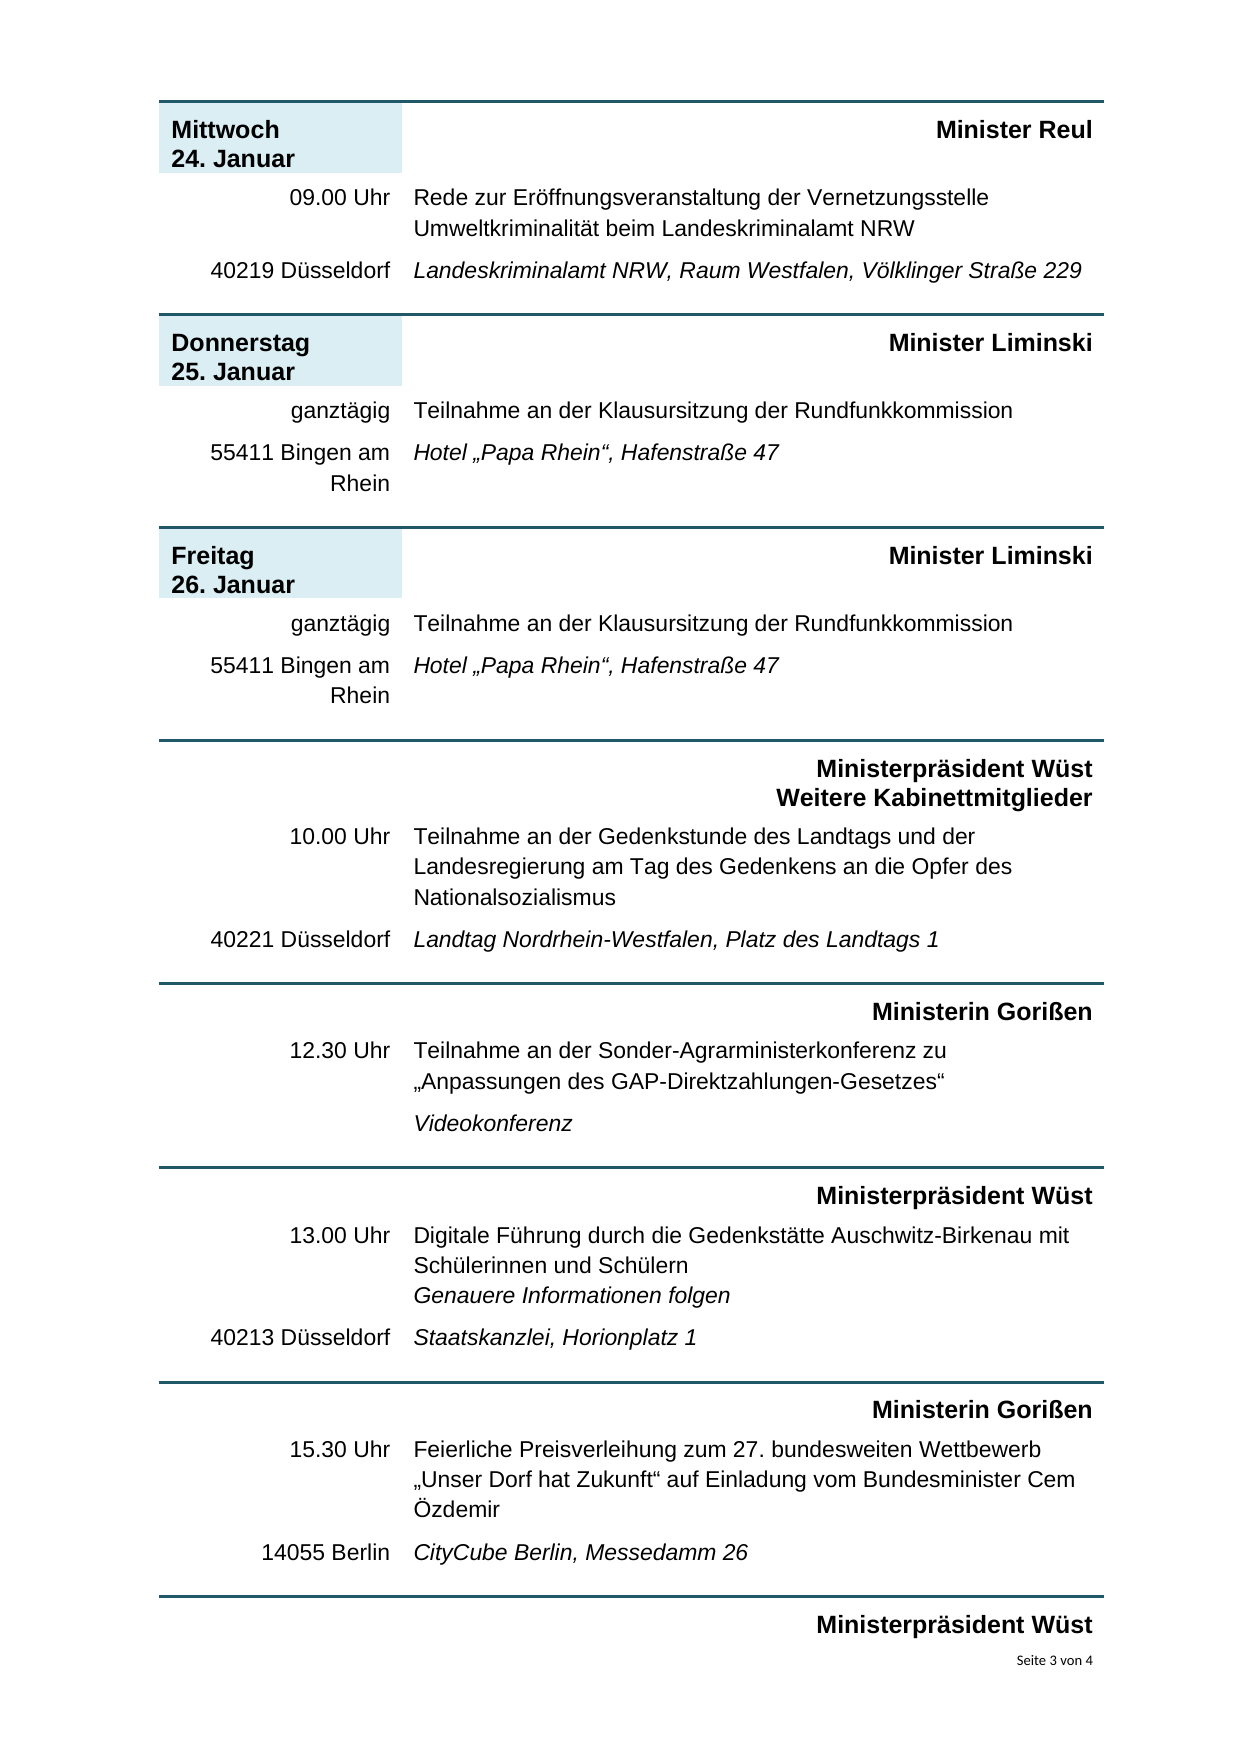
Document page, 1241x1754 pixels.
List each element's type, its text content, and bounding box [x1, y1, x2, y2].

table_cell 15.30 Uhr [159, 1424, 402, 1527]
table_cell 10.00 Uhr [159, 811, 402, 914]
table_cell Teilnahme an der Klausursitzung der Rundfunkkommission [402, 386, 1104, 427]
table_header Freitag 26. Januar [159, 529, 402, 598]
table_cell ganztägig [159, 386, 402, 427]
table_cell 40221 Düsseldorf [159, 914, 402, 956]
table_cell Digitale Führung durch die Gedenkstätte Auschwitz-Birkenau mit Schülerinnen und Schülern Genauere Informationen folgen [402, 1210, 1104, 1312]
table_cell 40213 Düsseldorf [159, 1312, 402, 1354]
table_cell Hotel „Papa Rhein“, Hafenstraße 47 [402, 640, 1104, 713]
table_cell 09.00 Uhr [159, 173, 402, 245]
table_cell Hotel „Papa Rhein“, Hafenstraße 47 [402, 428, 1104, 500]
table_header [159, 742, 402, 811]
table_cell CityCube Berlin, Messedamm 26 [402, 1527, 1104, 1569]
table_header Minister Liminski [402, 529, 1104, 598]
table_header Mittwoch 24. Januar [159, 103, 402, 173]
table_cell Teilnahme an der Sonder-Agrarministerkonferenz zu „Anpassungen des GAP-Direktzahlungen-Gesetzes“ [402, 1026, 1104, 1098]
table_cell 14055 Berlin [159, 1527, 402, 1569]
table_header Ministerin Gorißen [402, 985, 1104, 1026]
table_cell Teilnahme an der Gedenkstunde des Landtags und der Landesregierung am Tag des Gedenkens an die Opfer des Nationalsozialismus [402, 811, 1104, 914]
table_header Donnerstag 25. Januar [159, 316, 402, 386]
table_header Minister Liminski [402, 316, 1104, 386]
table_header Ministerpräsident Wüst Weitere Kabinettmitglieder [402, 742, 1104, 811]
table_cell 12.30 Uhr [159, 1026, 402, 1098]
table_cell 40219 Düsseldorf [159, 245, 402, 287]
table_header [159, 985, 402, 1026]
table_cell Feierliche Preisverleihung zum 27. bundesweiten Wettbewerb „Unser Dorf hat Zukunft“ auf Einladung vom Bundesminister Cem Özdemir [402, 1424, 1104, 1527]
table_cell 55411 Bingen am Rhein [159, 640, 402, 713]
table_cell Teilnahme an der Klausursitzung der Rundfunkkommission [402, 599, 1104, 640]
table_header Ministerin Gorißen [402, 1384, 1104, 1424]
table_header Ministerpräsident Wüst [402, 1598, 1104, 1639]
table_header Ministerpräsident Wüst [402, 1169, 1104, 1210]
table_cell Landtag Nordrhein-Westfalen, Platz des Landtags 1 [402, 914, 1104, 956]
table_header Minister Reul [402, 103, 1104, 173]
table_cell Staatskanzlei, Horionplatz 1 [402, 1312, 1104, 1354]
table_cell [159, 1098, 402, 1140]
table_header [159, 1384, 402, 1424]
table_header [159, 1169, 402, 1210]
table_cell Rede zur Eröffnungsveranstaltung der Vernetzungsstelle Umweltkriminalität beim Landeskriminalamt NRW [402, 173, 1104, 245]
table_cell 13.00 Uhr [159, 1210, 402, 1312]
table_header [159, 1598, 402, 1639]
table_cell 55411 Bingen am Rhein [159, 428, 402, 500]
table_cell Landeskriminalamt NRW, Raum Westfalen, Völklinger Straße 229 [402, 245, 1104, 287]
table_cell Videokonferenz [402, 1098, 1104, 1140]
table_cell ganztägig [159, 599, 402, 640]
